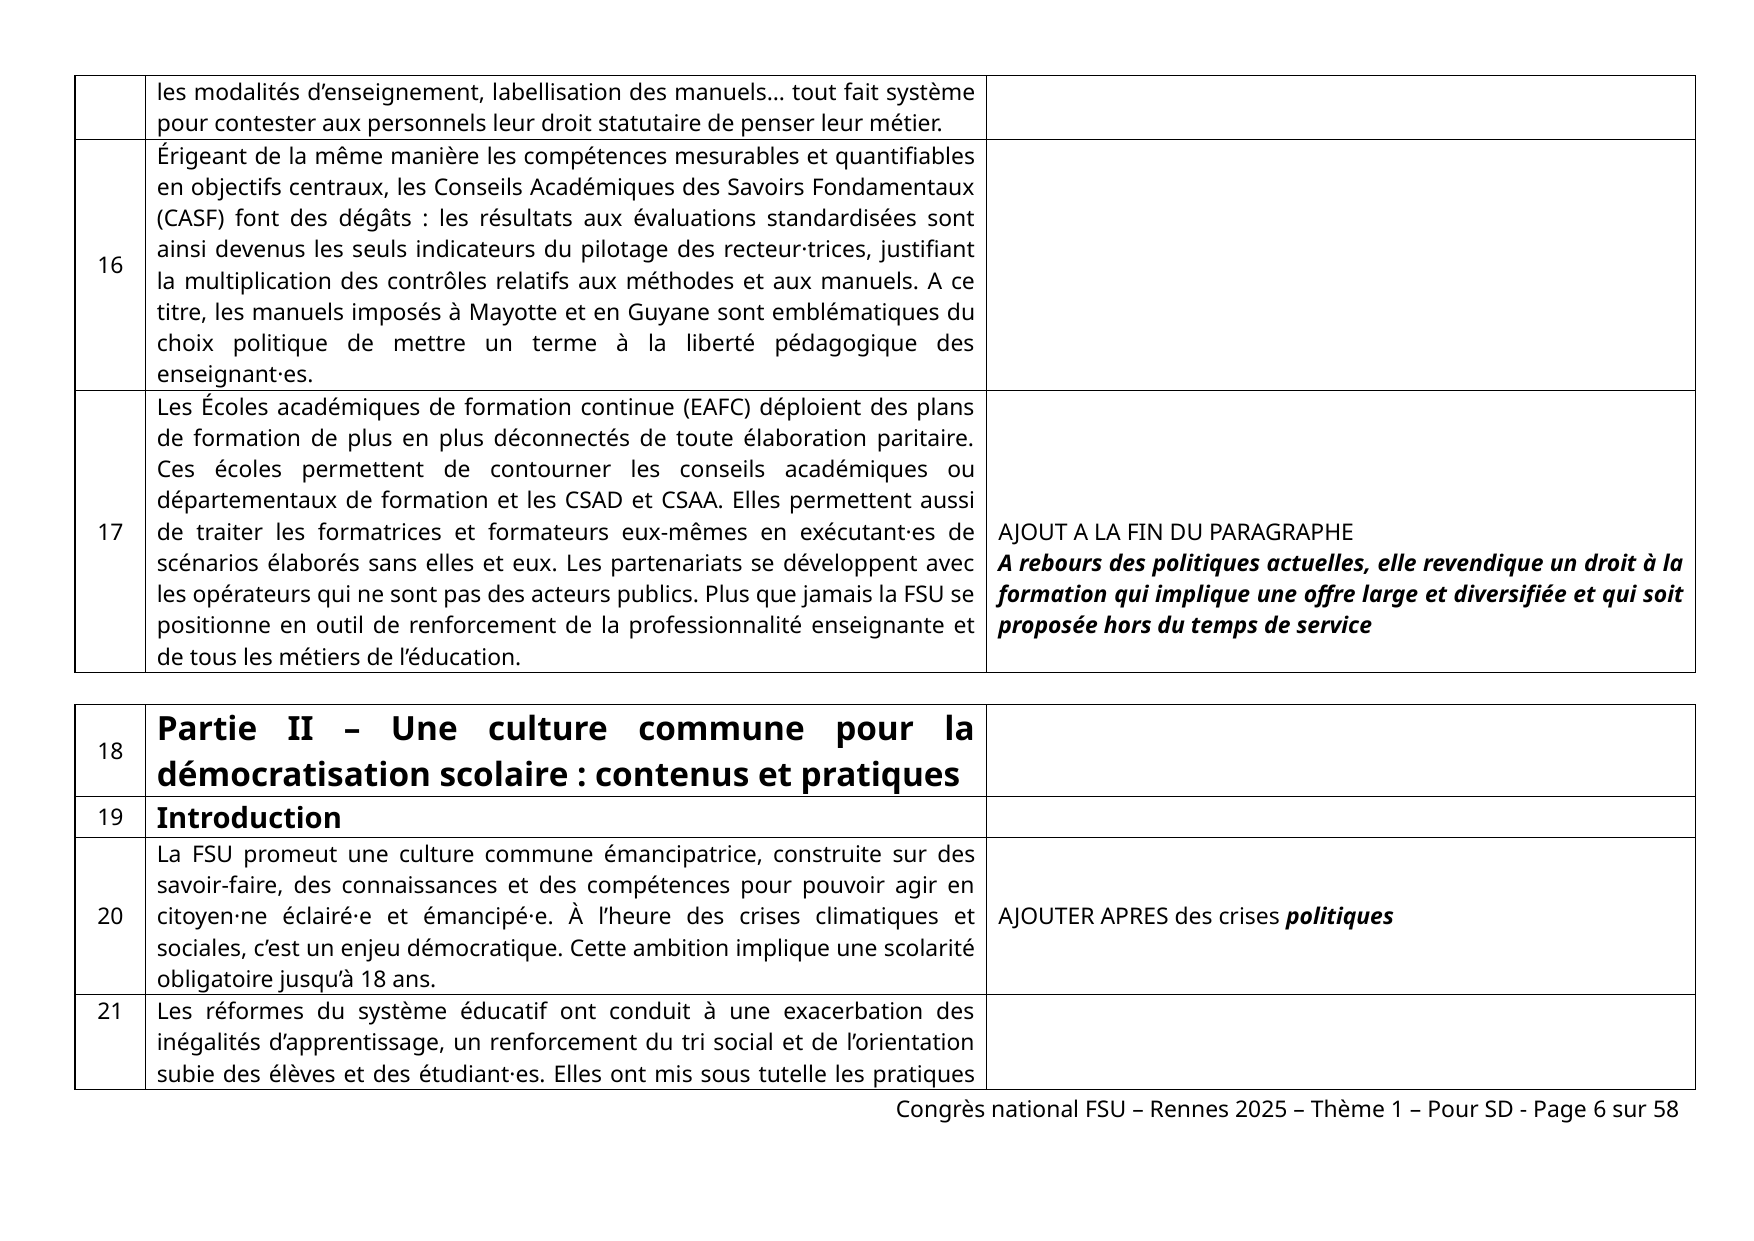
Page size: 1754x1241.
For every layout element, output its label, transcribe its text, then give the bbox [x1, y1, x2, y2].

table_cell [76, 76, 145, 138]
table_cell [987, 140, 1695, 389]
table_cell les modalités d’enseignement, labellisation des manuels… tout fait système pour contester aux personnels leur droit statutaire de penser leur métier. [146, 76, 986, 138]
table_cell [987, 705, 1695, 796]
table_cell 18 [76, 705, 145, 796]
table_cell Les Écoles académiques de formation continue (EAFC) déploient des plans de formation de plus en plus déconnectés de toute élaboration paritaire. Ces écoles permettent de contourner les conseils académiques ou départementaux de formation et les CSAD et CSAA. Elles permettent aussi de traiter les formatrices et formateurs eux-mêmes en exécutant·es de scénarios élaborés sans elles et eux. Les partenariats se développent avec les opérateurs qui ne sont pas des acteurs publics. Plus que jamais la FSU se positionne en outil de renforcement de la professionnalité enseignante et de tous les métiers de l’éducation. [146, 391, 986, 672]
table_cell 19 [76, 797, 145, 837]
table_cell 17 [76, 391, 145, 672]
table_cell [987, 76, 1695, 138]
table_cell 20 [76, 838, 145, 994]
table_cell [987, 995, 1695, 1089]
table_cell [987, 797, 1695, 837]
table_cell AJOUTER APRES des crises politiques [987, 838, 1695, 994]
table_cell Érigeant de la même manière les compétences mesurables et quantifiables en objectifs centraux, les Conseils Académiques des Savoirs Fondamentaux (CASF) font des dégâts : les résultats aux évaluations standardisées sont ainsi devenus les seuls indicateurs du pilotage des recteur·trices, justifiant la multiplication des contrôles relatifs aux méthodes et aux manuels. A ce titre, les manuels imposés à Mayotte et en Guyane sont emblématiques du choix politique de mettre un terme à la liberté pédagogique des enseignant·es. [146, 140, 986, 389]
table_cell Introduction [146, 797, 986, 837]
table_cell 21 [76, 995, 145, 1089]
table_cell 16 [76, 140, 145, 389]
table_cell AJOUT A LA FIN DU PARAGRAPHE A rebours des politiques actuelles, elle revendique un droit à la formation qui implique une offre large et diversifiée et qui soit proposée hors du temps de service [987, 391, 1695, 672]
table_cell La FSU promeut une culture commune émancipatrice, construite sur des savoir-faire, des connaissances et des compétences pour pouvoir agir en citoyen·ne éclairé·e et émancipé·e. À l’heure des crises climatiques et sociales, c’est un enjeu démocratique. Cette ambition implique une scolarité obligatoire jusqu’à 18 ans. [146, 838, 986, 994]
table_cell Partie II – Une culture commune pour la démocratisation scolaire : contenus et pratiques [146, 705, 986, 796]
table_cell [75, 673, 1696, 704]
table_cell Les réformes du système éducatif ont conduit à une exacerbation des inégalités d’apprentissage, un renforcement du tri social et de l’orientation subie des élèves et des étudiant·es. Elles ont mis sous tutelle les pratiques [146, 995, 986, 1089]
